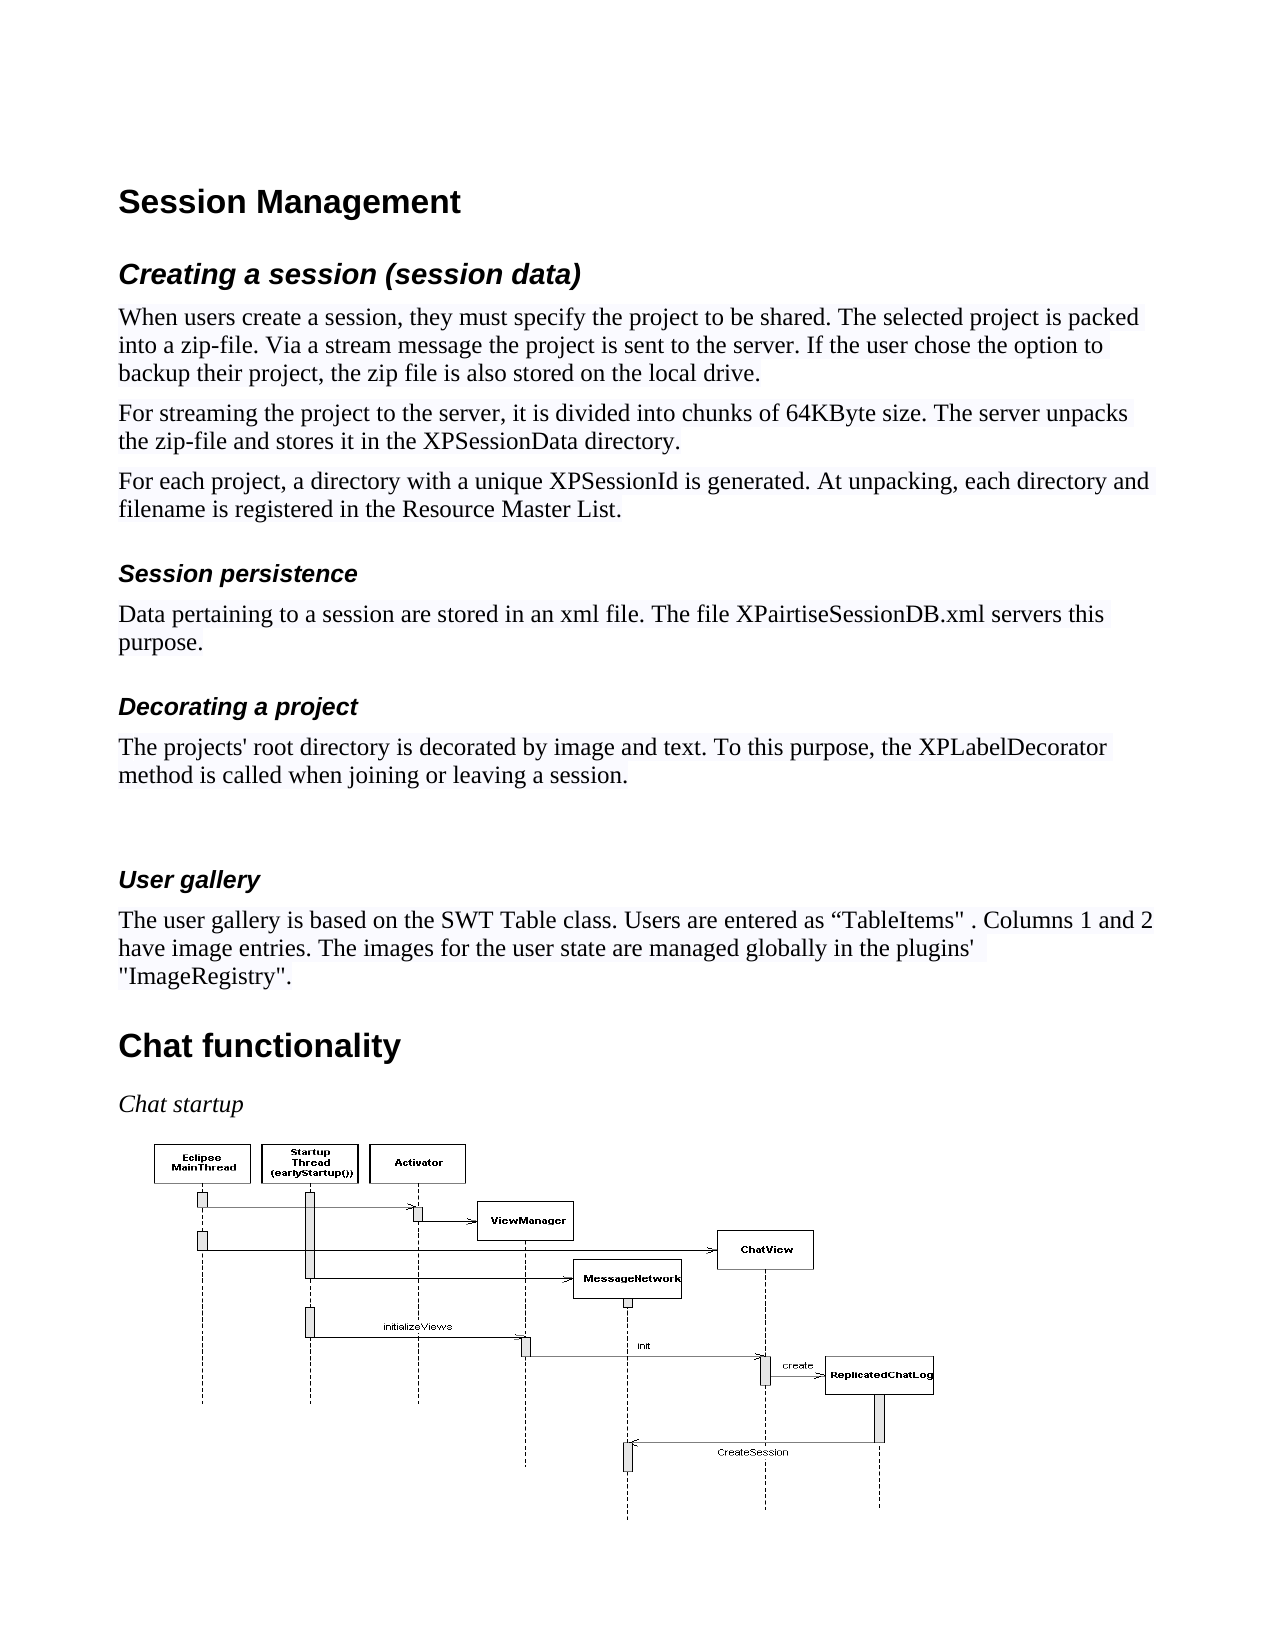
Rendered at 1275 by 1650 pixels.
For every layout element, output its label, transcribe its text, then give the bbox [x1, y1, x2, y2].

picture [152, 1142, 937, 1521]
text The projects' root directory is decorated by image and text. To this purpose, the XPLabelDecorator method is called when joining or leaving a session. [628, 733, 1157, 789]
subtitle User gallery [118, 866, 1157, 894]
subtitle Chat functionality [118, 1027, 1157, 1065]
text When users create a session, they must specify the project to be shared. The selected project is packed into a zip-file. Via a stream message the project is sent to the server. If the user chose the option to backup their project, the zip file is also stored on the local drive. [118, 303, 1157, 387]
subtitle Decorating a project [118, 693, 1157, 721]
subtitle Creating a session (session data) [118, 258, 1157, 291]
text The user gallery is based on the SWT Table class. Users are entered as “TableItems" . Columns 1 and 2 have image entries. The images for the user state are managed globally in the plugins' "ImageRegistry". [292, 907, 1157, 990]
subtitle Session persistence [118, 560, 1157, 588]
text Data pertaining to a session are stored in an xml file. The file XPairtiseSessionDB.xml servers this purpose. [172, 600, 1157, 656]
text Chat startup [118, 1090, 1157, 1117]
subtitle Session Management [118, 183, 1157, 221]
text For each project, a directory with a unique XPSessionId is generated. At unpacking, each directory and filename is registered in the Resource Master List. [622, 467, 1157, 522]
text For streaming the project to the server, it is divided into chunks of 64KByte size. The server unpacks the zip-file and stores it in the XPSessionData directory. [681, 399, 1157, 454]
